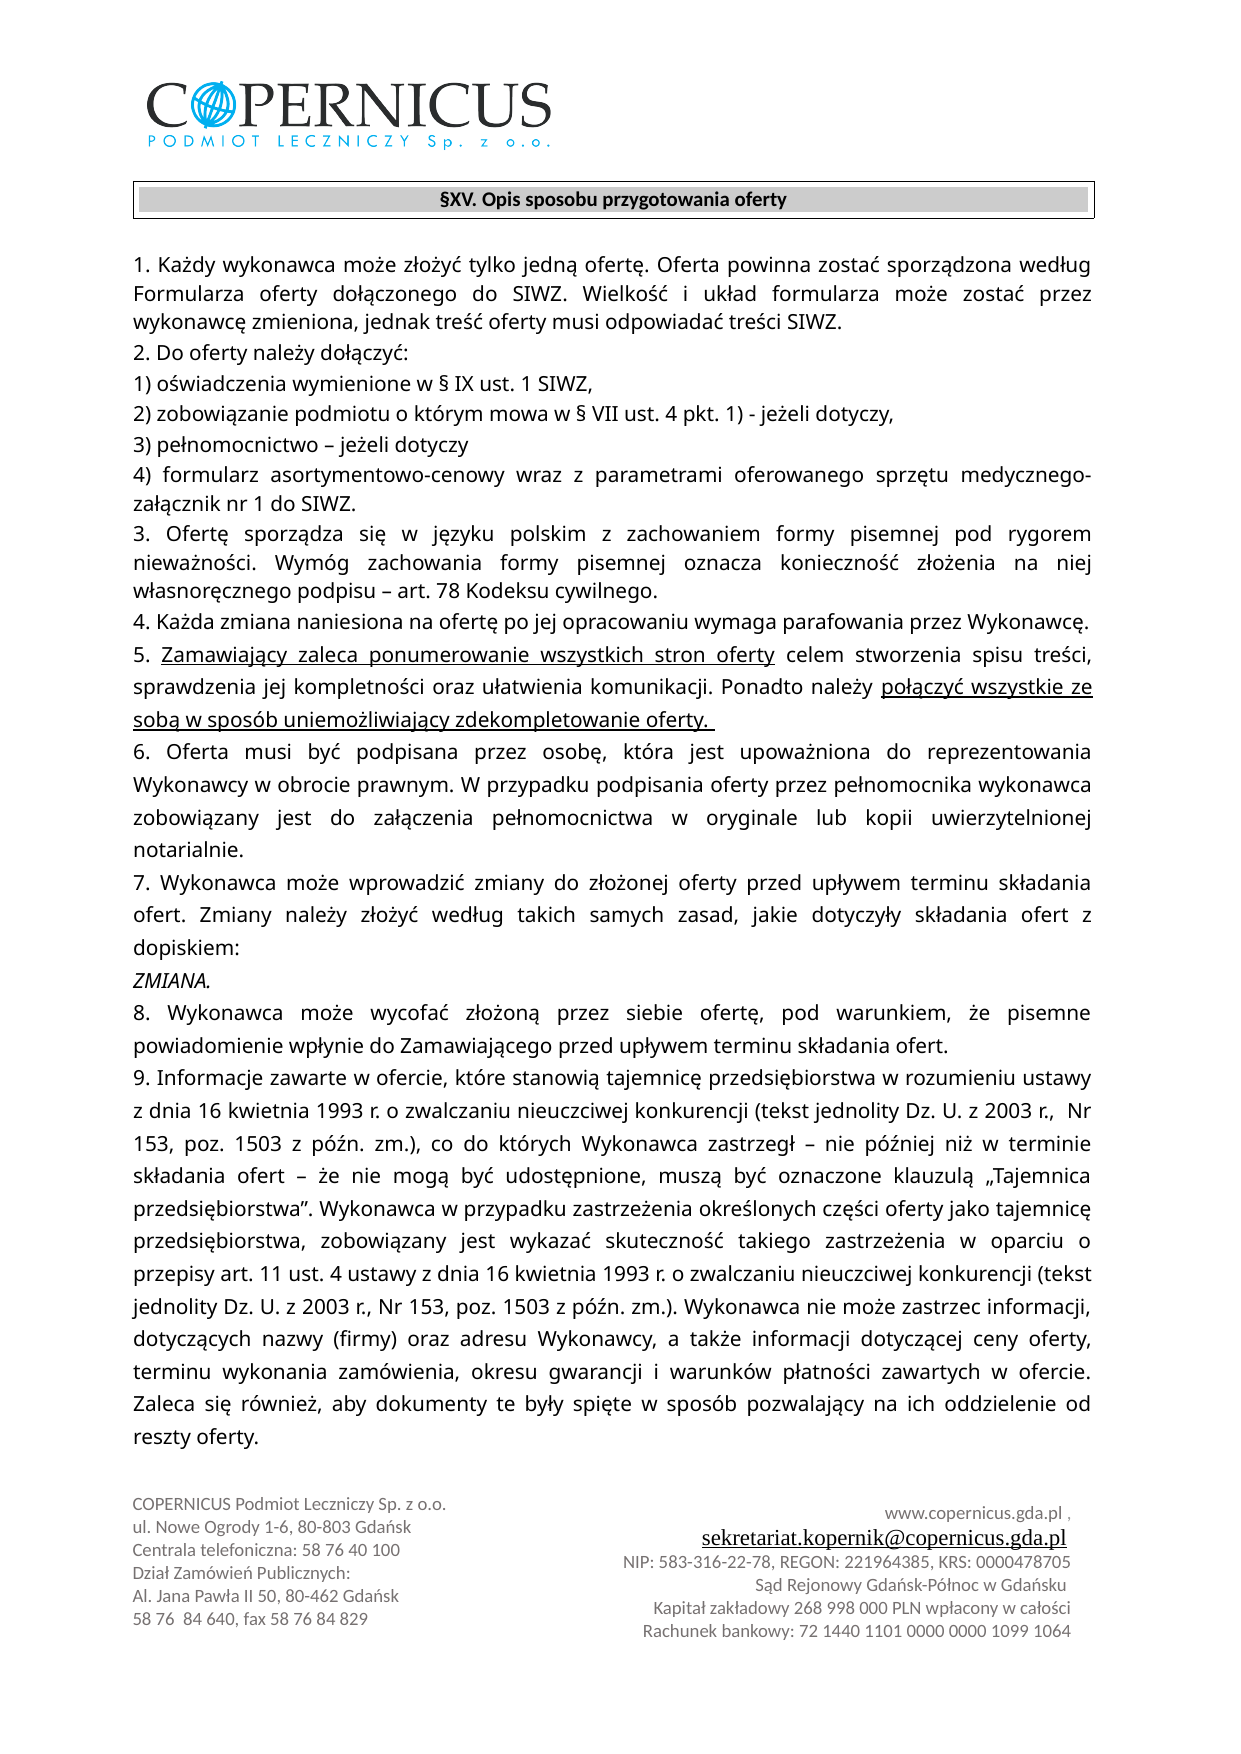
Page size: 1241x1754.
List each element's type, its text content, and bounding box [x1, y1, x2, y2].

text 4) formularz asortymentowo-cenowy wraz z parametrami oferowanego sprzętu medycznego- załącznik nr 1 do SIWZ. [133, 461, 1093, 517]
picture [135, 76, 561, 153]
text 3) pełnomocnictwo – jeżeli dotyczy [133, 430, 1093, 458]
text ZMIANA. [133, 966, 1093, 994]
text 5. Zamawiający zaleca ponumerowanie wszystkich stron oferty celem stworzenia spisu treści, sprawdzenia jej kompletności oraz ułatwienia komunikacji. Ponadto należy połączyć wszystkie ze sobą w sposób uniemożliwiający zdekompletowanie oferty. [133, 640, 1093, 733]
text 8. Wykonawca może wycofać złożoną przez siebie ofertę, pod warunkiem, że pisemne powiadomienie wpłynie do Zamawiającego przed upływem terminu składania ofert. [133, 998, 1093, 1059]
text 1) oświadczenia wymienione w § IX ust. 1 SIWZ, [133, 369, 1093, 397]
text 6. Oferta musi być podpisana przez osobę, która jest upoważniona do reprezentowania Wykonawcy w obrocie prawnym. W przypadku podpisania oferty przez pełnomocnika wykonawca zobowiązany jest do załączenia pełnomocnictwa w oryginale lub kopii uwierzytelnionej notarialnie. [133, 737, 1093, 864]
text 2) zobowiązanie podmiotu o którym mowa w § VII ust. 4 pkt. 1) - jeżeli dotyczy, [133, 399, 1093, 428]
text 4. Każda zmiana naniesiona na ofertę po jej opracowaniu wymaga parafowania przez Wykonawcę. [133, 607, 1093, 636]
text 3. Ofertę sporządza się w języku polskim z zachowaniem formy pisemnej pod rygorem nieważności. Wymóg zachowania formy pisemnej oznacza konieczność złożenia na niej własnoręcznego podpisu – art. 78 Kodeksu cywilnego. [133, 519, 1093, 605]
text 1. Każdy wykonawca może złożyć tylko jedną ofertę. Oferta powinna zostać sporządzona według Formularza oferty dołączonego do SIWZ. Wielkość i układ formularza może zostać przez wykonawcę zmieniona, jednak treść oferty musi odpowiadać treści SIWZ. [133, 251, 1093, 336]
text 2. Do oferty należy dołączyć: [133, 338, 1093, 366]
table_header §XV. Opis sposobu przygotowania oferty [134, 182, 1094, 218]
text 9. Informacje zawarte w ofercie, które stanowią tajemnicę przedsiębiorstwa w rozumieniu ustawy z dnia 16 kwietnia 1993 r. o zwalczaniu nieuczciwej konkurencji (tekst jednolity Dz. U. z 2003 r., Nr 153, poz. 1503 z późn. zm.), co do których Wykonawca zastrzegł – nie później niż w terminie składania ofert – że nie mogą być udostępnione, muszą być oznaczone klauzulą „Tajemnica przedsiębiorstwa”. Wykonawca w przypadku zastrzeżenia określonych części oferty jako tajemnicę przedsiębiorstwa, zobowiązany jest wykazać skuteczność takiego zastrzeżenia w oparciu o przepisy art. 11 ust. 4 ustawy z dnia 16 kwietnia 1993 r. o zwalczaniu nieuczciwej konkurencji (tekst jednolity Dz. U. z 2003 r., Nr 153, poz. 1503 z późn. zm.). Wykonawca nie może zastrzec informacji, dotyczących nazwy (firmy) oraz adresu Wykonawcy, a także informacji dotyczącej ceny oferty, terminu wykonania zamówienia, okresu gwarancji i warunków płatności zawartych w ofercie. Zaleca się również, aby dokumenty te były spięte w sposób pozwalający na ich oddzielenie od reszty oferty. [133, 1063, 1093, 1451]
text 7. Wykonawca może wprowadzić zmiany do złożonej oferty przed upływem terminu składania ofert. Zmiany należy złożyć według takich samych zasad, jakie dotyczyły składania ofert z dopiskiem: [133, 868, 1093, 962]
